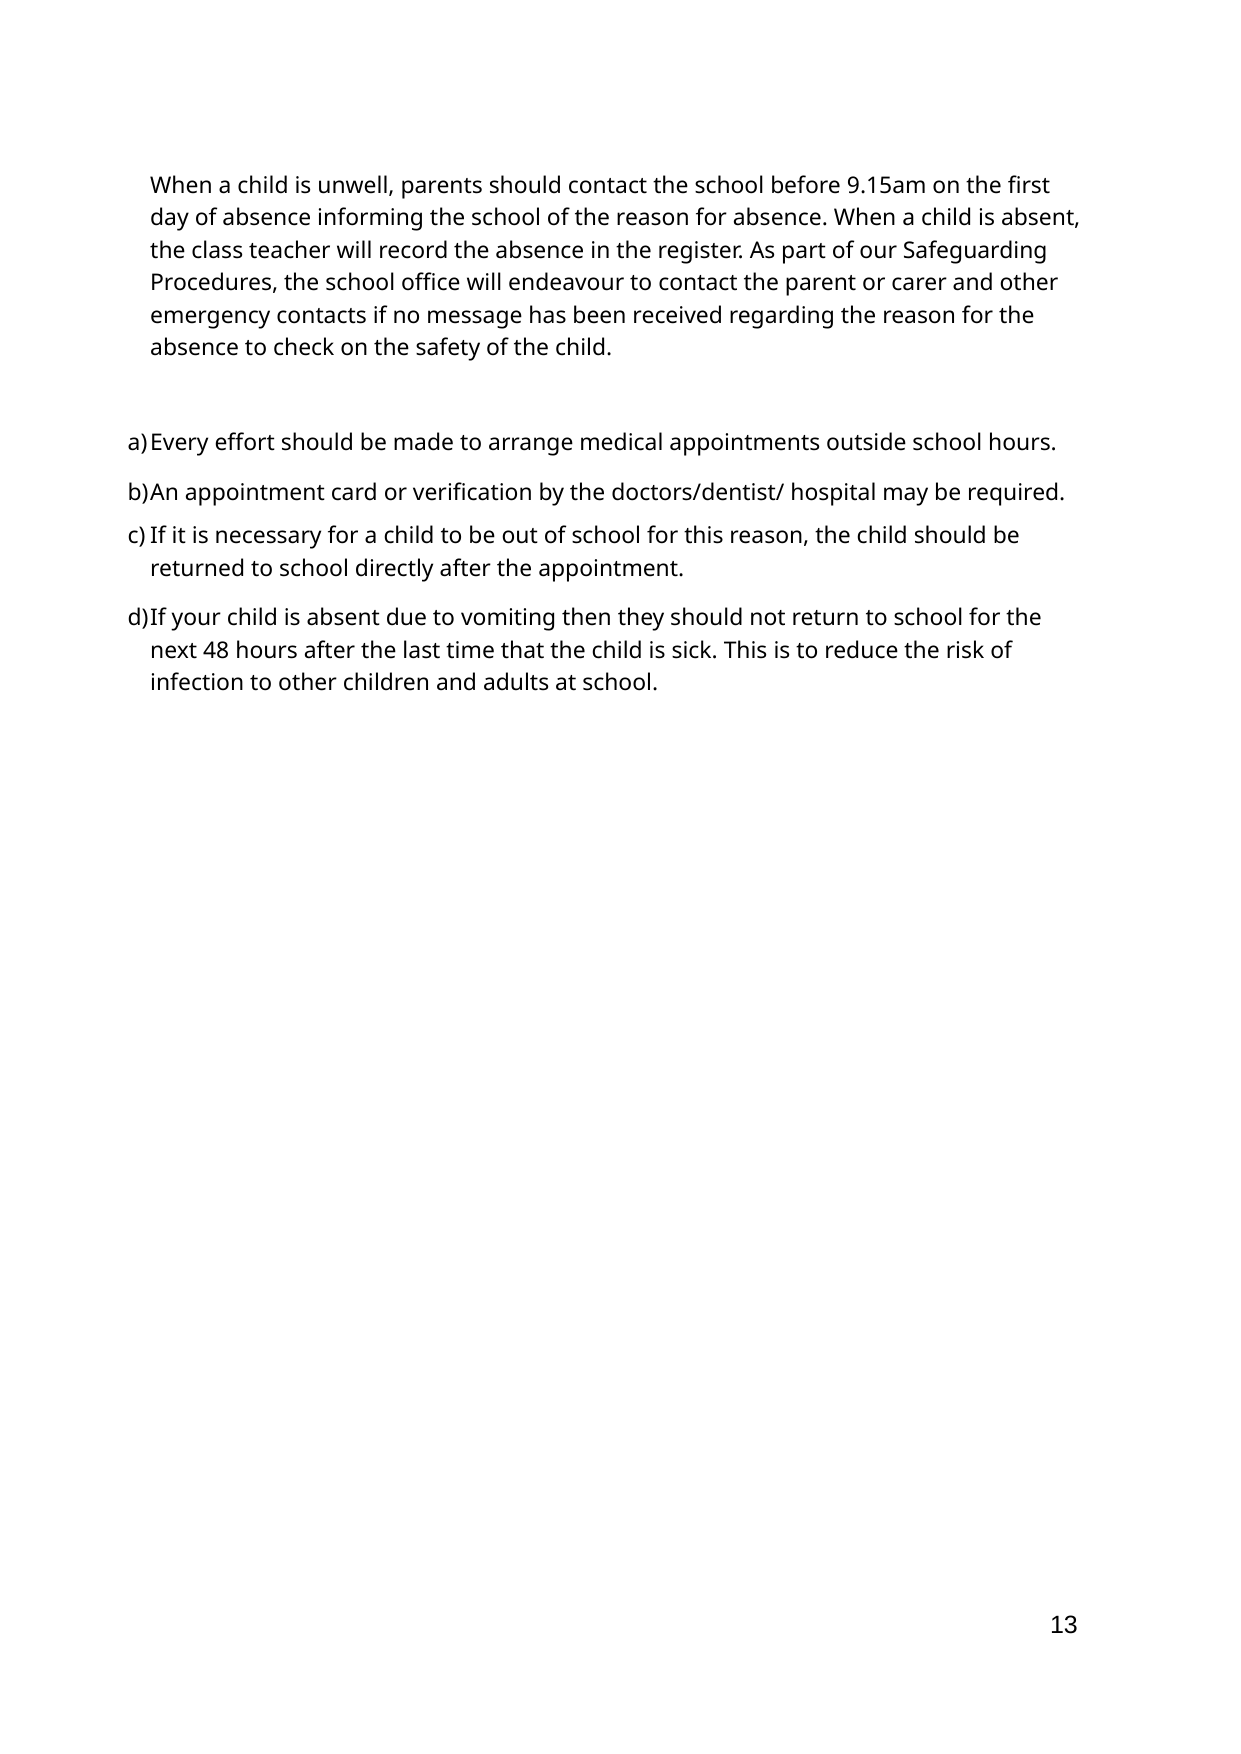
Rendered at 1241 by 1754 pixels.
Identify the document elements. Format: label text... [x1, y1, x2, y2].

text returned to school directly after the appointment. [150, 552, 1091, 583]
list If your child is absent due to vomiting then they should not return to school for the next 48 hours after the last time that the child is sick. This is to reduce the risk of infection to other children and adults at school. [127, 601, 1091, 697]
list If it is necessary for a child to be out of school for this reason, the child should be [127, 518, 1091, 550]
text When a child is unwell, parents should contact the school before 9.15am on the first day of absence informing the school of the reason for absence. When a child is absent, the class teacher will record the absence in the register. As part of our Safeguarding Procedures, the school office will endeavour to contact the parent or carer and other emergency contacts if no message has been received regarding the reason for the absence to check on the safety of the child. [150, 169, 1091, 362]
list Every effort should be made to arrange medical appointments outside school hours. [127, 426, 1091, 457]
list An appointment card or verification by the doctors/dentist/ hospital may be required. [127, 476, 1091, 507]
